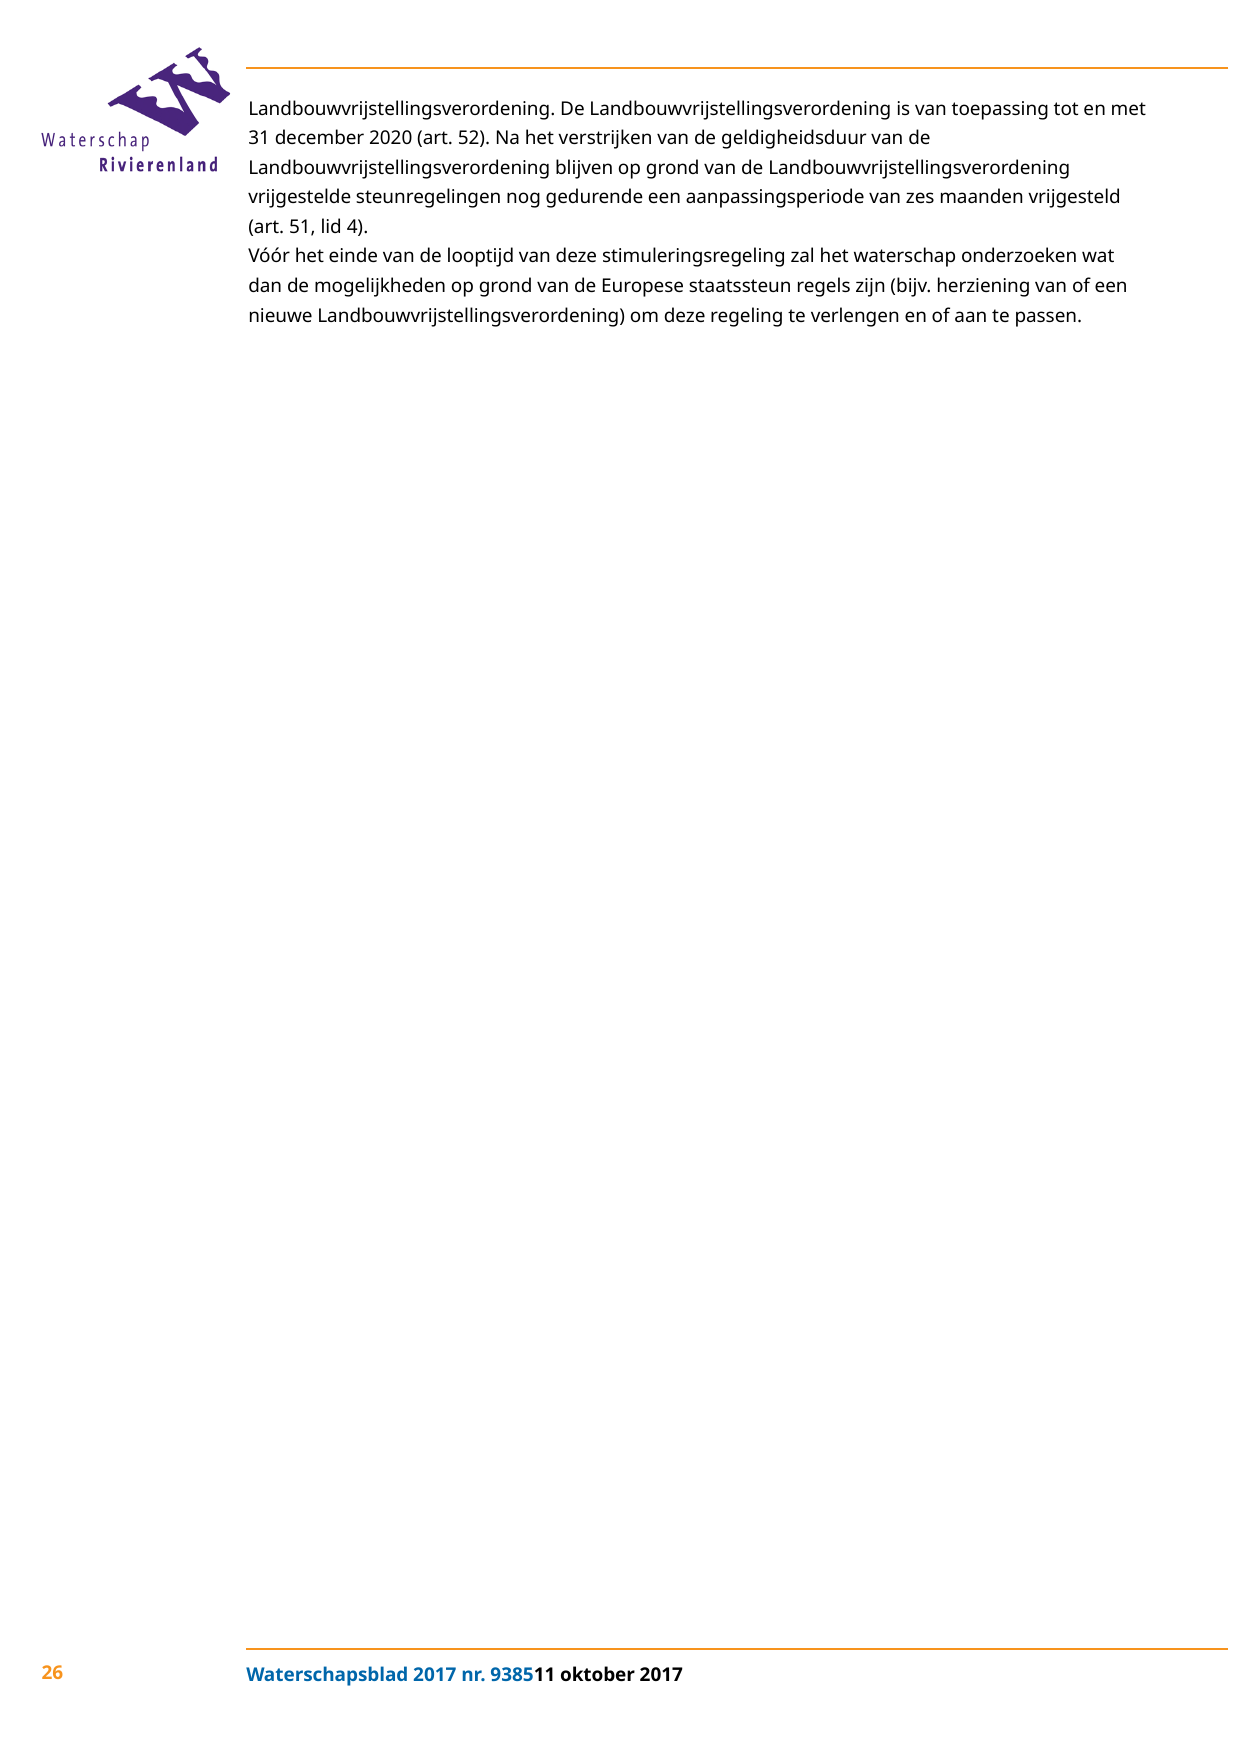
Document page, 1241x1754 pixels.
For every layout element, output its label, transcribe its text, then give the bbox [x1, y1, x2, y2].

text Landbouwvrijstellingsverordening. De Landbouwvrijstellingsverordening is van toepassing tot en met 31 december 2020 (art. 52). Na het verstrijken van de geldigheidsduur van de Landbouwvrijstellingsverordening blijven op grond van de Landbouwvrijstellingsverordening vrijgestelde steunregelingen nog gedurende een aanpassingsperiode van zes maanden vrijgesteld (art. 51, lid 4). [248, 95, 1152, 239]
text Vóór het einde van de looptijd van deze stimuleringsregeling zal het waterschap onderzoeken wat dan de mogelijkheden op grond van de Europese staatssteun regels zijn (bijv. herziening van of een nieuwe Landbouwvrijstellingsverordening) om deze regeling te verlengen en of aan te passen. [248, 243, 1152, 328]
picture [41, 47, 231, 172]
